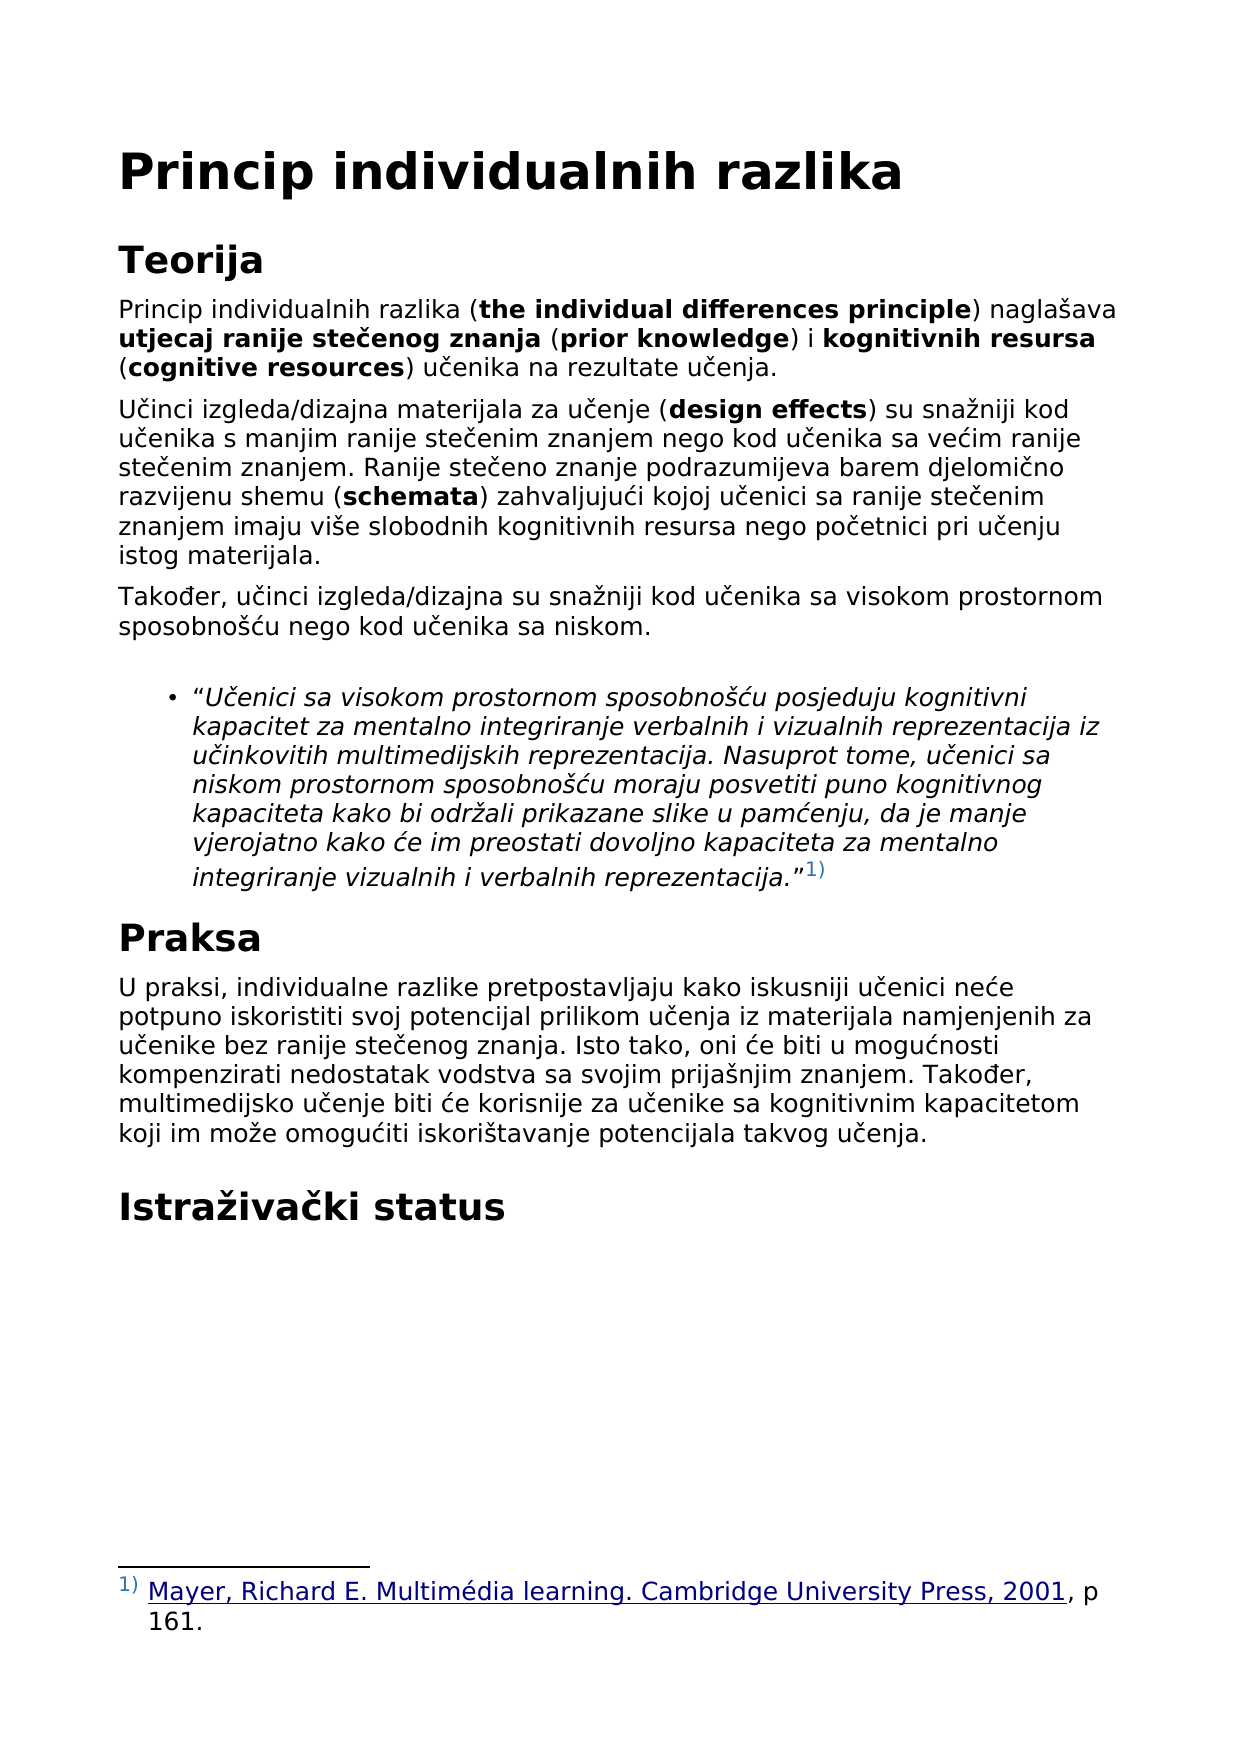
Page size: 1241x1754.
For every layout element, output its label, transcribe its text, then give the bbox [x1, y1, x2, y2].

text Princip individualnih razlika (the individual differences principle) naglašava utjecaj ranije stečenog znanja (prior knowledge) i kognitivnih resursa (cognitive resources) učenika na rezultate učenja. [118, 295, 1122, 382]
subtitle Praksa [118, 917, 1122, 961]
list Mayer, Richard E. Multimédia learning. Cambridge University Press, 2001, p 161. [118, 1573, 1122, 1636]
list “Učenici sa visokom prostornom sposobnošću posjeduju kognitivni kapacitet za mentalno integriranje verbalnih i vizualnih reprezentacija iz učinkovitih multimedijskih reprezentacija. Nasuprot tome, učenici sa niskom prostornom sposobnošću moraju posvetiti puno kognitivnog kapaciteta kako bi održali prikazane slike u pamćenju, da je manje vjerojatno kako će im preostati dovoljno kapaciteta za mentalno integriranje vizualnih i verbalnih reprezentacija.” [177, 683, 1122, 892]
subtitle Princip individualnih razlika [118, 143, 1122, 201]
subtitle Teorija [118, 239, 1122, 282]
text Također, učinci izgleda/dizajna su snažniji kod učenika sa visokom prostornom sposobnošću nego kod učenika sa niskom. [118, 582, 1122, 641]
subtitle Istraživački status [118, 1186, 1122, 1229]
text Učinci izgleda/dizajna materijala za učenje (design effects) su snažniji kod učenika s manjim ranije stečenim znanjem nego kod učenika sa većim ranije stečenim znanjem. Ranije stečeno znanje podrazumijeva barem djelomično razvijenu shemu (schemata) zahvaljujući kojoj učenici sa ranije stečenim znanjem imaju više slobodnih kognitivnih resursa nego početnici pri učenju istog materijala. [118, 395, 1122, 570]
text U praksi, individualne razlike pretpostavljaju kako iskusniji učenici neće potpuno iskoristiti svoj potencijal prilikom učenja iz materijala namjenjenih za učenike bez ranije stečenog znanja. Isto tako, oni će biti u mogućnosti kompenzirati nedostatak vodstva sa svojim prijašnjim znanjem. Također, multimedijsko učenje biti će korisnije za učenike sa kognitivnim kapacitetom koji im može omogućiti iskorištavanje potencijala takvog učenja. [118, 973, 1122, 1148]
